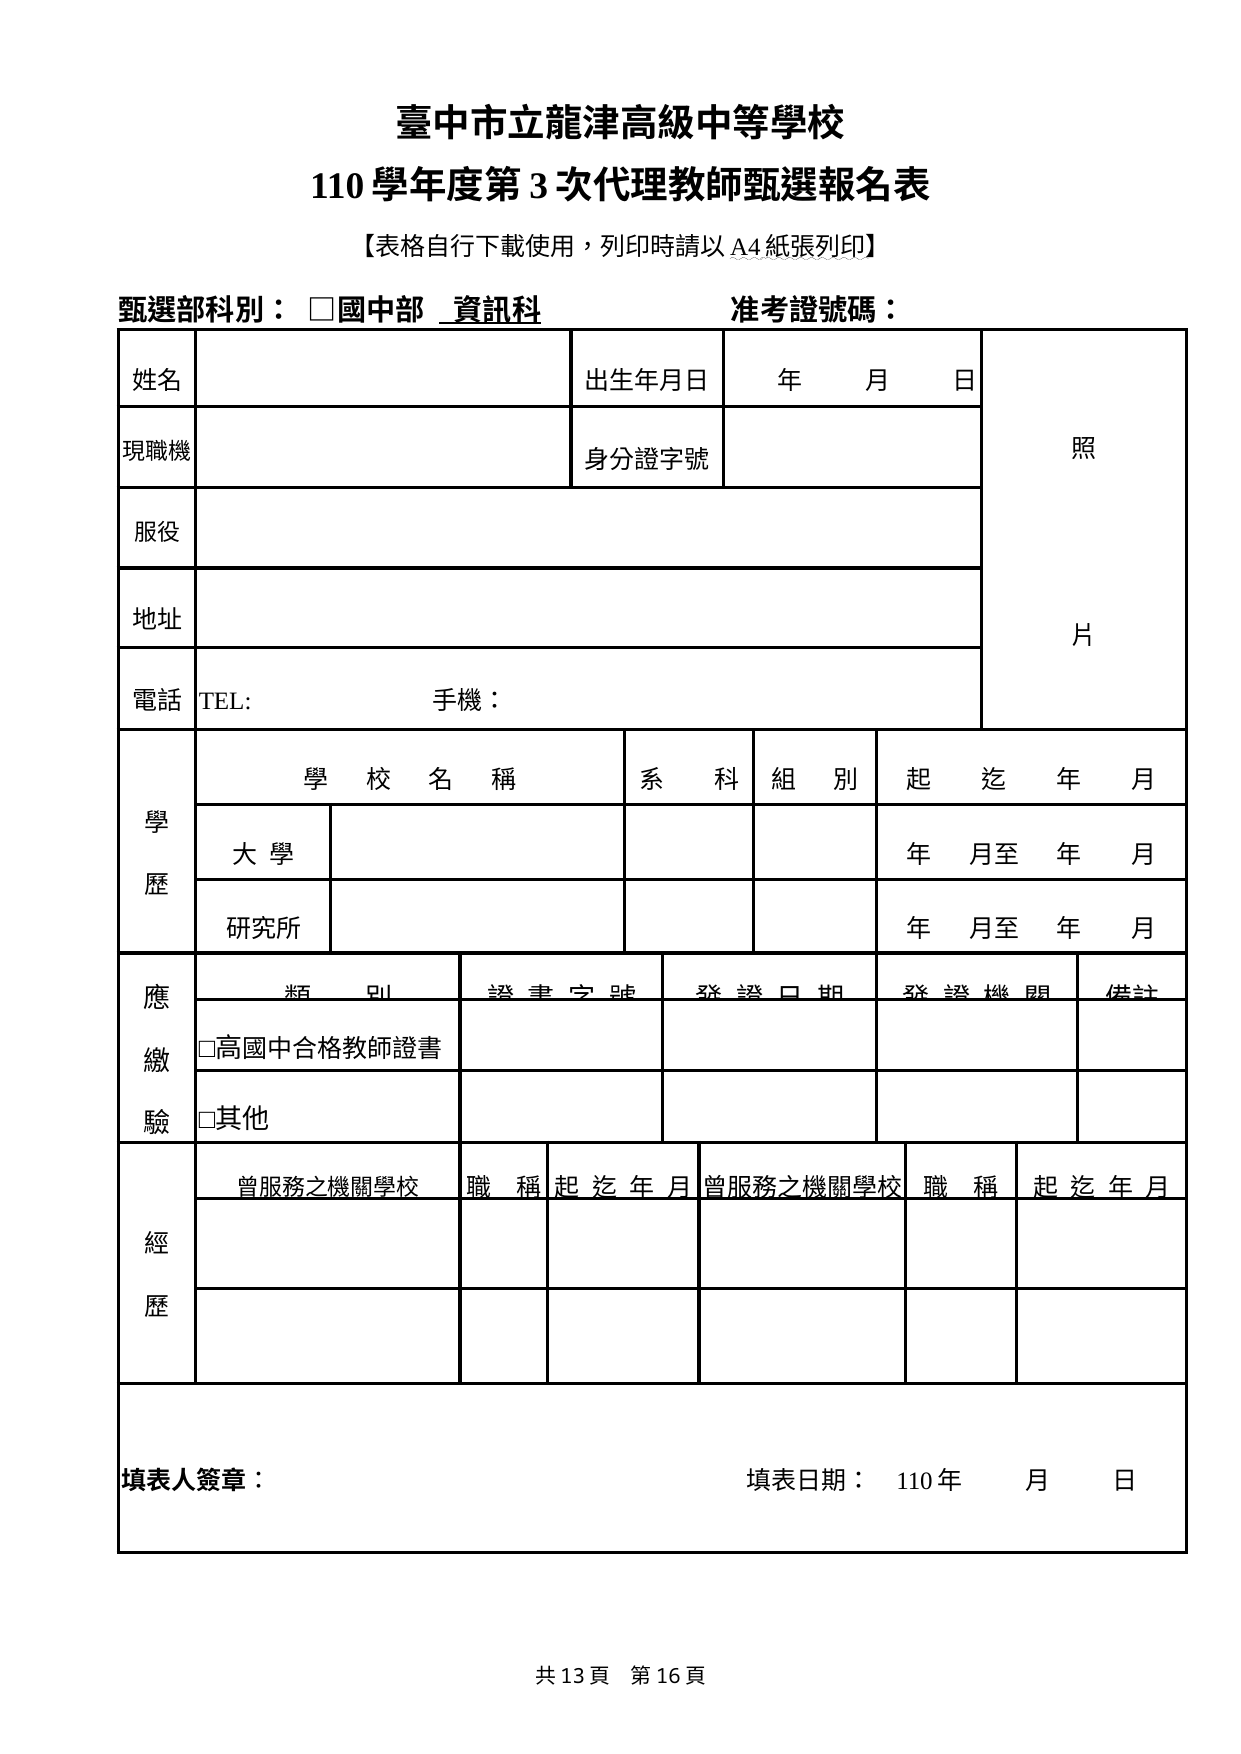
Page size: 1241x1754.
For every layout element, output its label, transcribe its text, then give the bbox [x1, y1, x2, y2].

table_cell [1018, 1200, 1185, 1287]
table_cell 應 繳 驗 證 件 [120, 955, 194, 1141]
table_cell [197, 408, 569, 486]
table_cell [907, 1200, 1015, 1287]
table_cell [549, 1200, 697, 1287]
table_cell □高國中合格教師證書 [197, 1001, 458, 1068]
table_header [197, 331, 569, 405]
table_cell [197, 1290, 458, 1382]
table_cell 起 迄 年 月 [1018, 1144, 1185, 1197]
table_cell [462, 1290, 546, 1382]
table_cell 類 別 [197, 955, 458, 998]
text 【表格自行下載使用，列印時請以A4紙張列印】 [118, 203, 1122, 266]
table_cell [1079, 1001, 1185, 1068]
table_cell 證 書 字 號 [462, 955, 661, 998]
table_cell [626, 881, 752, 951]
table_cell [624, 1001, 661, 1068]
table_cell 年 月至 年 月 [878, 806, 1185, 878]
table_cell 備註 [1079, 955, 1185, 998]
table_cell TEL: 手機： [197, 649, 980, 728]
table_cell 學 校 名 稱 [197, 731, 623, 803]
table_cell [197, 1200, 458, 1287]
table_cell [1018, 1290, 1185, 1382]
table_cell 起 迄 年 月 [878, 731, 1185, 803]
table_cell 職 稱 [462, 1144, 546, 1197]
table_cell [664, 1072, 875, 1141]
table_cell 地址 [120, 570, 194, 646]
table_cell [755, 881, 875, 951]
table_cell 曾服務之機關學校 [197, 1144, 458, 1197]
table_cell [1073, 1554, 1077, 1617]
table_cell [664, 1001, 875, 1068]
table_cell 組 別 [755, 731, 875, 803]
table_cell [624, 1072, 661, 1141]
table_header 照 片 [983, 331, 1185, 728]
table_cell □其他 [197, 1072, 458, 1141]
table_cell 電話 [120, 649, 194, 728]
table_cell 年 月至 年 月 [878, 881, 1185, 951]
table_cell [701, 1200, 904, 1287]
text 臺中市立龍津高級中等學校 [118, 78, 1122, 141]
table_header 出生年月日 [573, 331, 722, 405]
table_cell [462, 1200, 546, 1287]
table_cell 填表人簽章： 填表日期： 110年 月 日 [120, 1385, 1185, 1551]
table_cell [626, 806, 752, 878]
table_header 年 月 日 [725, 331, 980, 405]
table_cell 大 學 [197, 806, 329, 878]
table_cell [197, 570, 980, 646]
table_cell [146, 1554, 1073, 1617]
table_cell 系 科 [626, 731, 752, 803]
table_cell 發 證 機 關 [878, 955, 1076, 998]
table_cell □免役 □役畢 □服役中 [197, 489, 980, 566]
table_cell 服役 情形 [120, 489, 194, 566]
table_cell [332, 881, 623, 951]
table_cell 現職機關學校 [120, 408, 194, 486]
table_cell [755, 806, 875, 878]
text 甄選部科別： □國中部 資訊科 准考證號碼： [118, 266, 1122, 328]
text 110學年度第3次代理教師甄選報名表 [118, 141, 1122, 203]
table_cell [549, 1290, 697, 1382]
table_cell 研究所 [197, 881, 329, 951]
table_cell [878, 1072, 1076, 1141]
table_cell [118, 1554, 146, 1617]
table_cell [878, 1001, 1076, 1068]
table_cell 身分證字號 [573, 408, 722, 486]
table_cell [725, 408, 980, 486]
table_cell 學 歷 [120, 731, 194, 951]
table_cell 經 歷 [120, 1144, 194, 1382]
table_cell [701, 1290, 904, 1382]
table_cell [1077, 1554, 1187, 1617]
table_cell 曾服務之機關學校 [701, 1144, 904, 1197]
table_cell [462, 1072, 624, 1141]
table_cell [1079, 1072, 1185, 1141]
table_cell 起 迄 年 月 [549, 1144, 697, 1197]
table_header 姓名 [120, 331, 194, 405]
table_cell [462, 1001, 624, 1068]
table_cell 發 證 日 期 [664, 955, 875, 998]
table_cell 職 稱 [907, 1144, 1015, 1197]
table_cell [907, 1290, 1015, 1382]
table_cell [332, 806, 623, 878]
